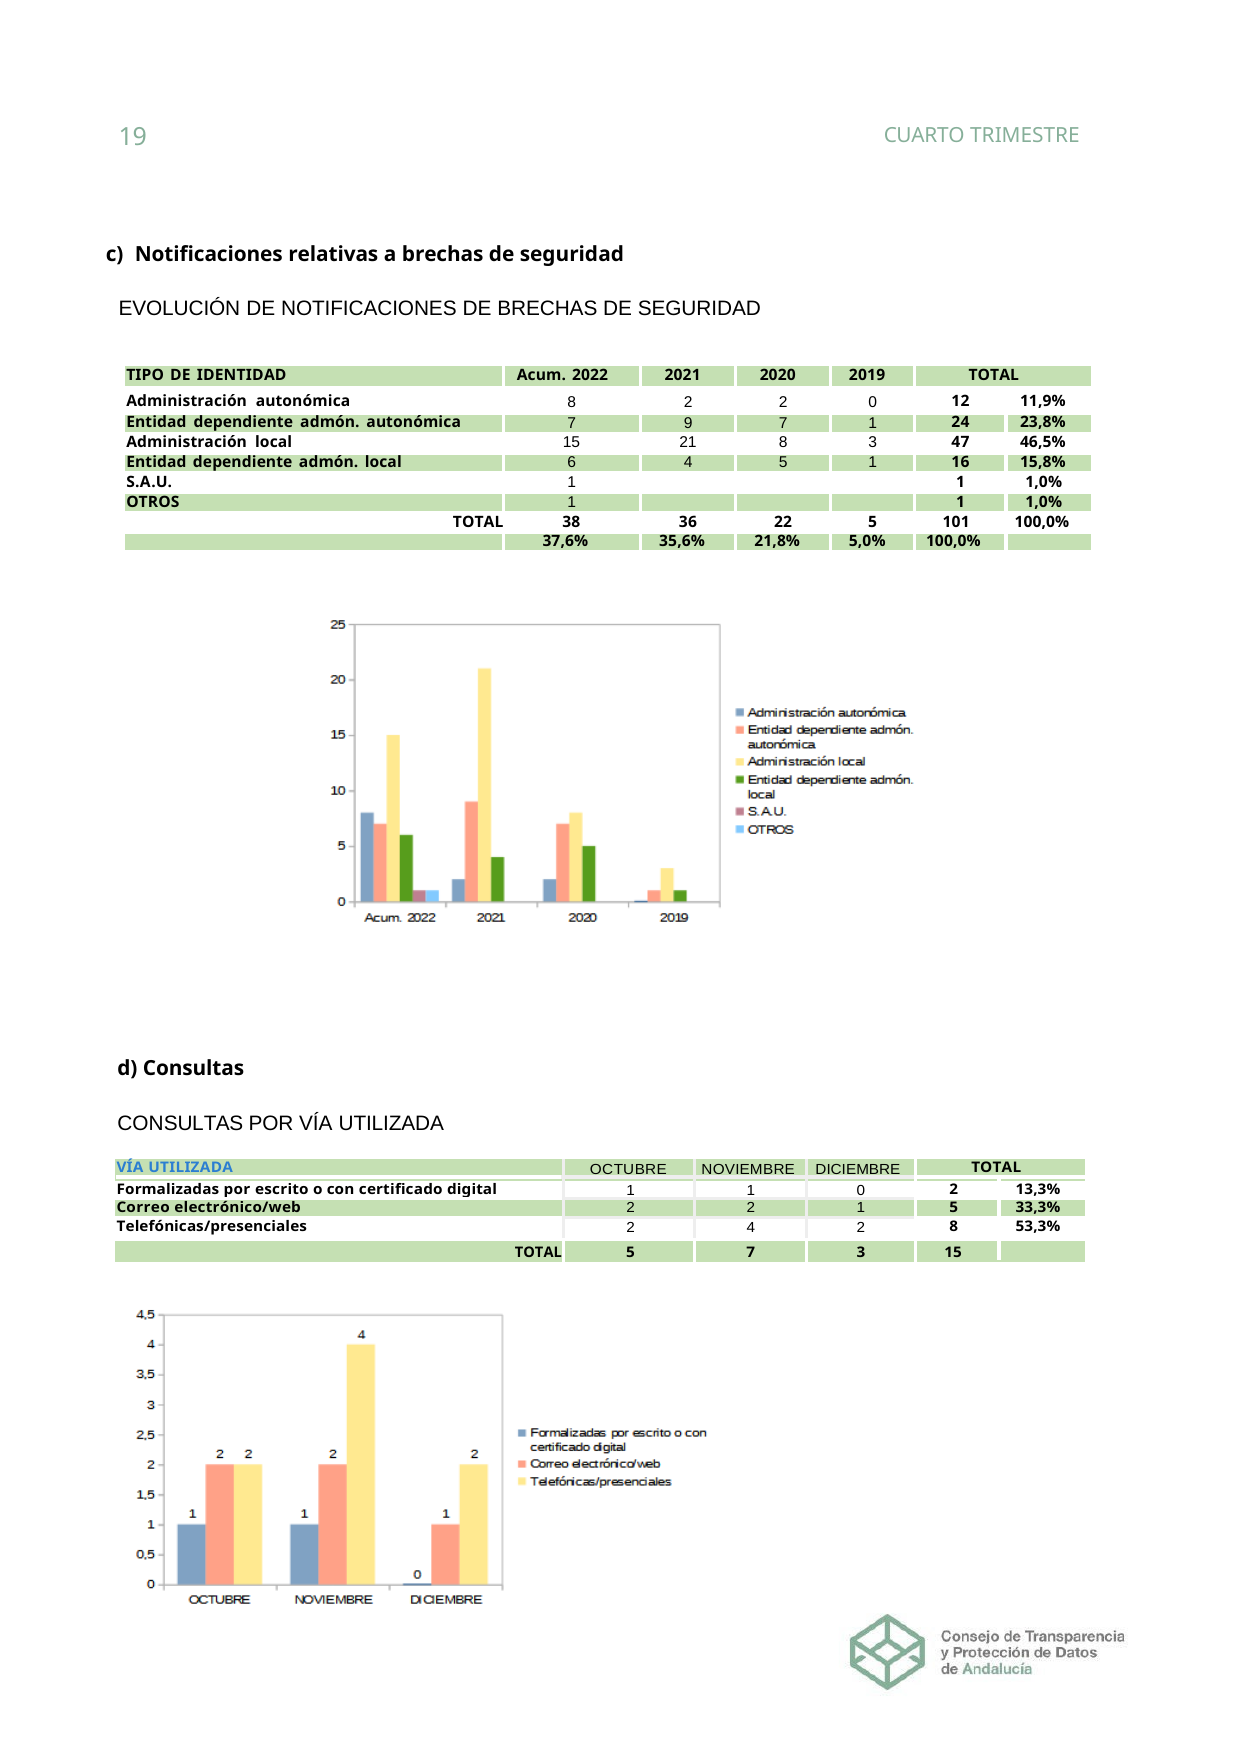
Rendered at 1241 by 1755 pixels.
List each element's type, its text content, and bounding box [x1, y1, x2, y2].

table_cell [737, 494, 829, 511]
table_cell 2 [642, 390, 734, 411]
table_cell 24 [916, 415, 1004, 432]
table_cell 33,3% [1001, 1200, 1085, 1216]
table_cell Administración autonómica [125, 390, 502, 411]
table_cell 15,8% [1008, 455, 1091, 471]
table_cell 22 [737, 515, 829, 531]
table_cell 2 [917, 1181, 969, 1197]
table_cell 101 [916, 515, 1004, 531]
table_cell 100,0% [916, 534, 1004, 550]
table_cell 7 [737, 415, 829, 432]
table_cell 38 [505, 515, 639, 531]
table_cell 1 [696, 1181, 805, 1197]
table_cell 15 [917, 1241, 969, 1262]
table_cell [969, 1200, 997, 1216]
table_cell 11,9% [1008, 390, 1091, 411]
table_cell [969, 1241, 1085, 1262]
table_cell 1 [832, 455, 913, 471]
table_cell 46,5% [1008, 435, 1091, 452]
table_cell 23,8% [1008, 415, 1091, 432]
table_cell Correo electrónico/web [115, 1200, 562, 1216]
table_cell 2 [808, 1219, 914, 1238]
table_header d) Consultas CONSULTAS POR VÍA UTILIZADA [115, 1049, 564, 1159]
table_cell 7 [696, 1241, 805, 1262]
table_header TIPO DE IDENTIDAD [125, 366, 502, 386]
table_cell TOTAL [125, 515, 502, 531]
table_cell 7 [505, 415, 639, 432]
table_cell 15 [505, 435, 639, 452]
table_header Acum. 2022 [505, 366, 639, 386]
table_cell [917, 1159, 969, 1175]
table_cell 1 [916, 494, 1004, 511]
table_cell [832, 494, 913, 511]
table_header 2020 [737, 366, 829, 386]
table_cell 2 [696, 1200, 805, 1216]
table_cell [125, 534, 502, 550]
table_cell 21,8% [737, 534, 829, 550]
table_cell 9 [642, 415, 734, 432]
table_cell DICIEMBRE [808, 1159, 914, 1175]
table_cell TOTAL [969, 1159, 1085, 1175]
table_cell 5 [565, 1241, 693, 1262]
table_cell 4 [696, 1219, 805, 1238]
table_cell [642, 494, 734, 511]
table_cell 8 [917, 1219, 969, 1238]
table_cell 4 [642, 455, 734, 471]
text EVOLUCIÓN DE NOTIFICACIONES DE BRECHAS DE SEGURIDAD [118, 296, 1153, 320]
table_cell [642, 474, 734, 491]
table_cell Entidad dependiente admón. local [125, 455, 502, 471]
table_cell 1 [505, 474, 639, 491]
table_cell 1,0% [1008, 494, 1091, 511]
table_cell OCTUBRE [565, 1159, 693, 1175]
table_cell 3 [808, 1241, 914, 1262]
table_cell OTROS [125, 494, 502, 511]
table_cell 35,6% [642, 534, 734, 550]
table_cell 1 [565, 1181, 693, 1197]
table_cell 47 [916, 435, 1004, 452]
table_cell 8 [505, 390, 639, 411]
table_cell VÍA UTILIZADA [115, 1159, 562, 1181]
table_header 2021 [642, 366, 734, 386]
table_cell S.A.U. [125, 474, 502, 491]
table_header [564, 1049, 1085, 1159]
table_cell [737, 474, 829, 491]
table_cell 13,3% [1001, 1181, 1085, 1197]
table_cell 5 [832, 515, 913, 531]
table_cell 1,0% [1008, 474, 1091, 491]
table_cell Formalizadas por escrito o con certificado digital [115, 1181, 562, 1197]
table_cell 6 [505, 455, 639, 471]
table_cell 16 [916, 455, 1004, 471]
table_cell 21 [642, 435, 734, 452]
table_cell TOTAL [115, 1241, 562, 1262]
table_cell 8 [737, 435, 829, 452]
table_cell 5 [737, 455, 829, 471]
table_cell 2 [565, 1200, 693, 1216]
table_cell 2 [565, 1219, 693, 1238]
table_cell 1 [505, 494, 639, 511]
table_cell 1 [916, 474, 1004, 491]
table_cell 0 [808, 1181, 914, 1197]
table_cell 5,0% [832, 534, 913, 550]
table_header 2019 [832, 366, 913, 386]
table_cell 53,3% [1001, 1219, 1085, 1238]
table_cell Entidad dependiente admón. autonómica [125, 415, 502, 432]
table_cell [1008, 534, 1091, 550]
table_cell 3 [832, 435, 913, 452]
table_cell [969, 1219, 997, 1238]
table_cell 0 [832, 390, 913, 411]
table_cell [969, 1181, 997, 1197]
table_cell 5 [917, 1200, 969, 1216]
table_cell NOVIEMBRE [696, 1159, 805, 1175]
table_header TOTAL [916, 366, 1091, 386]
table_cell 1 [808, 1200, 914, 1216]
list Notificaciones relativas a brechas de seguridad [118, 239, 1153, 267]
table_cell 12 [916, 390, 1004, 411]
table_cell 36 [642, 515, 734, 531]
table_cell Administración local [125, 435, 502, 452]
table_cell 100,0% [1008, 515, 1091, 531]
table_cell 1 [832, 415, 913, 432]
table_cell 2 [737, 390, 829, 411]
table_cell [832, 474, 913, 491]
table_cell Telefónicas/presenciales [115, 1219, 562, 1238]
table_cell 37,6% [505, 534, 639, 550]
